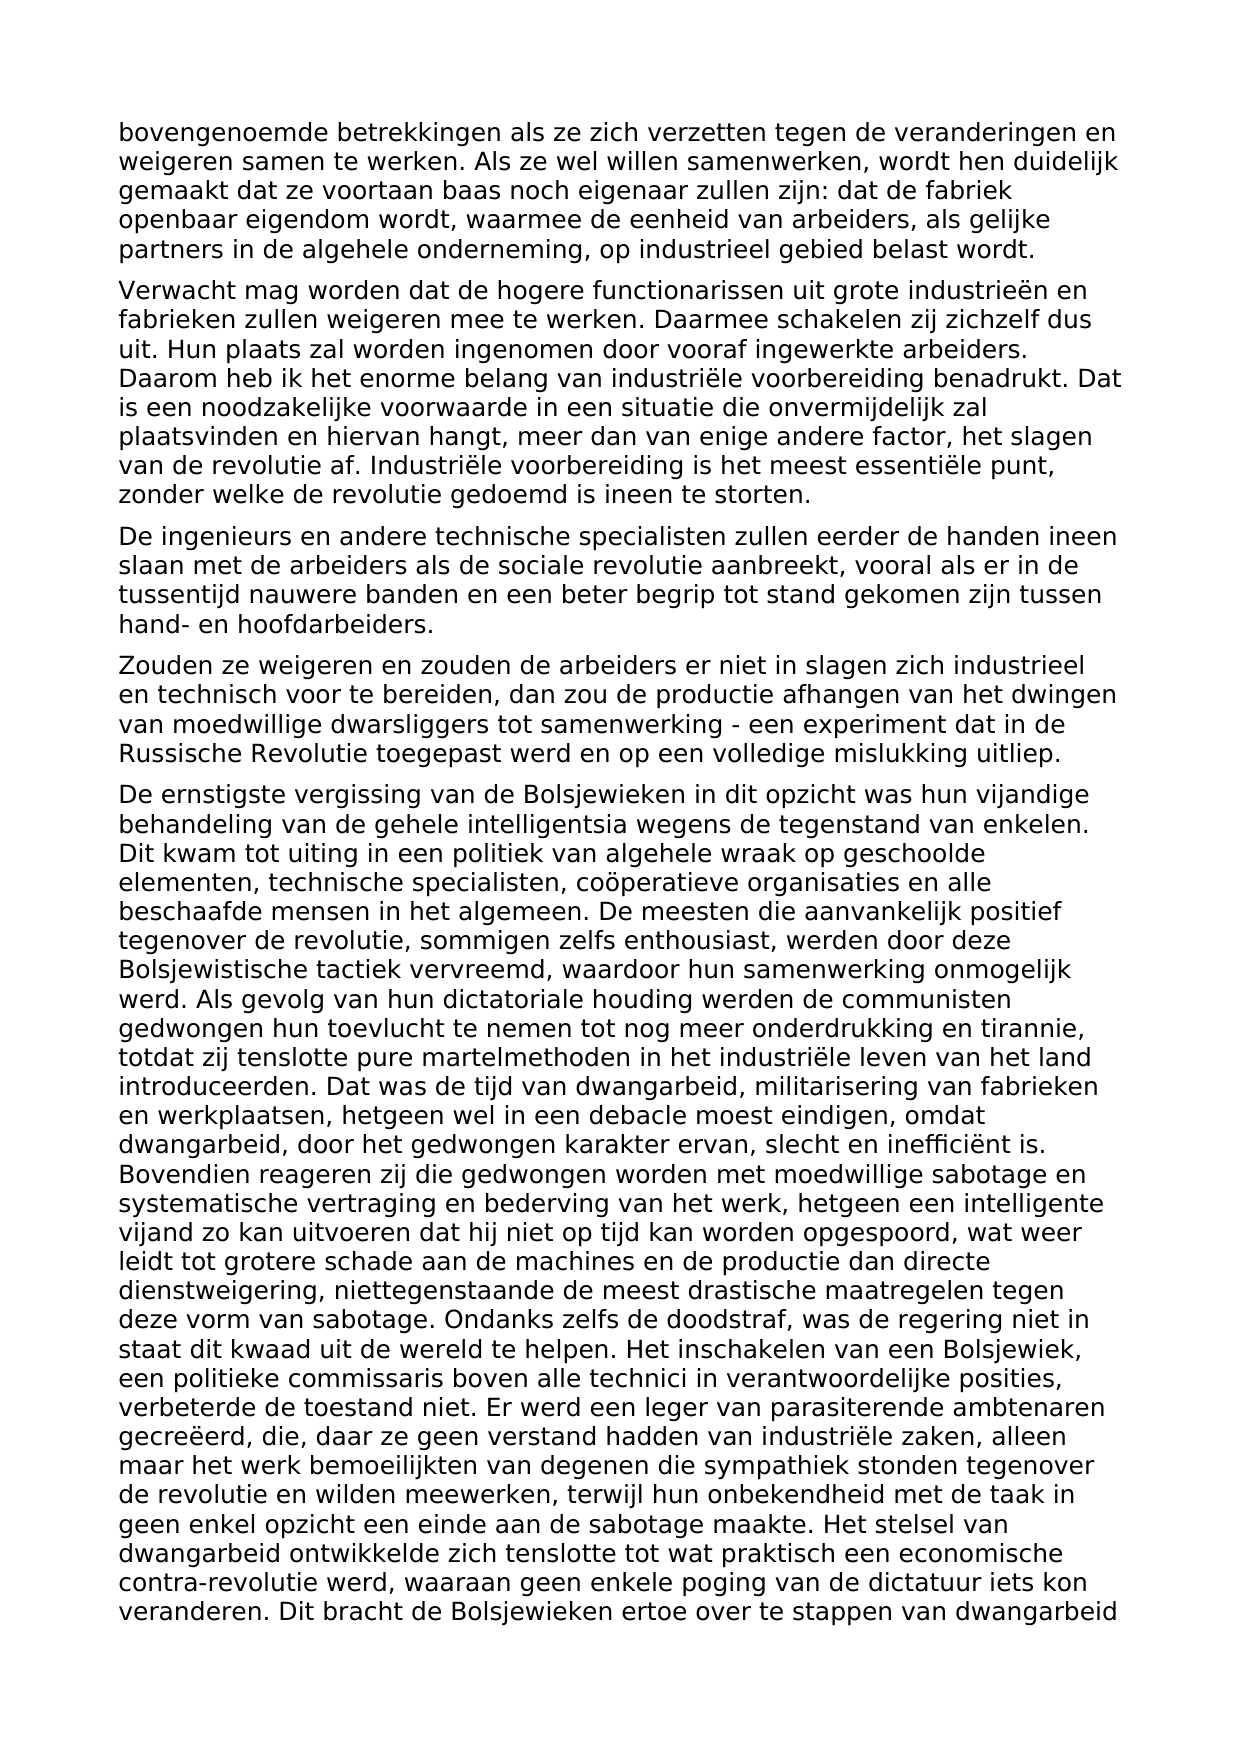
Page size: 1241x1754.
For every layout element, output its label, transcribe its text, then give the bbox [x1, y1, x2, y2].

text bovengenoemde betrekkingen als ze zich verzetten tegen de veranderingen en weigeren samen te werken. Als ze wel willen samenwerken, wordt hen duidelijk gemaakt dat ze voortaan baas noch eigenaar zullen zijn: dat de fabriek openbaar eigendom wordt, waarmee de eenheid van arbeiders, als gelijke partners in de algehele onderneming, op industrieel gebied belast wordt. [118, 118, 1122, 264]
text De ingenieurs en andere technische specialisten zullen eerder de handen ineen slaan met de arbeiders als de sociale revolutie aanbreekt, vooral als er in de tussentijd nauwere banden en een beter begrip tot stand gekomen zijn tussen hand- en hoofdarbeiders. [118, 522, 1122, 639]
text De ernstigste vergissing van de Bolsjewieken in dit opzicht was hun vijandige behandeling van de gehele intelligentsia wegens de tegenstand van enkelen. Dit kwam tot uiting in een politiek van algehele wraak op geschoolde elementen, technische specialisten, coöperatieve organisaties en alle beschaafde mensen in het algemeen. De meesten die aanvankelijk positief tegenover de revolutie, sommigen zelfs enthousiast, werden door deze Bolsjewistische tactiek vervreemd, waardoor hun samenwerking onmogelijk werd. Als gevolg van hun dictatoriale houding werden de communisten gedwongen hun toevlucht te nemen tot nog meer onderdrukking en tirannie, totdat zij tenslotte pure martelmethoden in het industriële leven van het land introduceerden. Dat was de tijd van dwangarbeid, militarisering van fabrieken en werkplaatsen, hetgeen wel in een debacle moest eindigen, omdat dwangarbeid, door het gedwongen karakter ervan, slecht en inefficiënt is. Bovendien reageren zij die gedwongen worden met moedwillige sabotage en systematische vertraging en bederving van het werk, hetgeen een intelligente vijand zo kan uitvoeren dat hij niet op tijd kan worden opgespoord, wat weer leidt tot grotere schade aan de machines en de productie dan directe dienstweigering, niettegenstaande de meest drastische maatregelen tegen deze vorm van sabotage. Ondanks zelfs de doodstraf, was de regering niet in staat dit kwaad uit de wereld te helpen. Het inschakelen van een Bolsjewiek, een politieke commissaris boven alle technici in verantwoordelijke posities, verbeterde de toestand niet. Er werd een leger van parasiterende ambtenaren gecreëerd, die, daar ze geen verstand hadden van industriële zaken, alleen maar het werk bemoeilijkten van degenen die sympathiek stonden tegenover de revolutie en wilden meewerken, terwijl hun onbekendheid met de taak in geen enkel opzicht een einde aan de sabotage maakte. Het stelsel van dwangarbeid ontwikkelde zich tenslotte tot wat praktisch een economische contra-revolutie werd, waaraan geen enkele poging van de dictatuur iets kon veranderen. Dit bracht de Bolsjewieken ertoe over te stappen van dwangarbeid [118, 781, 1122, 1626]
text Zouden ze weigeren en zouden de arbeiders er niet in slagen zich industrieel en technisch voor te bereiden, dan zou de productie afhangen van het dwingen van moedwillige dwarsliggers tot samenwerking - een experiment dat in de Russische Revolutie toegepast werd en op een volledige mislukking uitliep. [118, 651, 1122, 768]
text Verwacht mag worden dat de hogere functionarissen uit grote industrieën en fabrieken zullen weigeren mee te werken. Daarmee schakelen zij zichzelf dus uit. Hun plaats zal worden ingenomen door vooraf ingewerkte arbeiders. Daarom heb ik het enorme belang van industriële voorbereiding benadrukt. Dat is een noodzakelijke voorwaarde in een situatie die onvermijdelijk zal plaatsvinden en hiervan hangt, meer dan van enige andere factor, het slagen van de revolutie af. Industriële voorbereiding is het meest essentiële punt, zonder welke de revolutie gedoemd is ineen te storten. [118, 276, 1122, 510]
